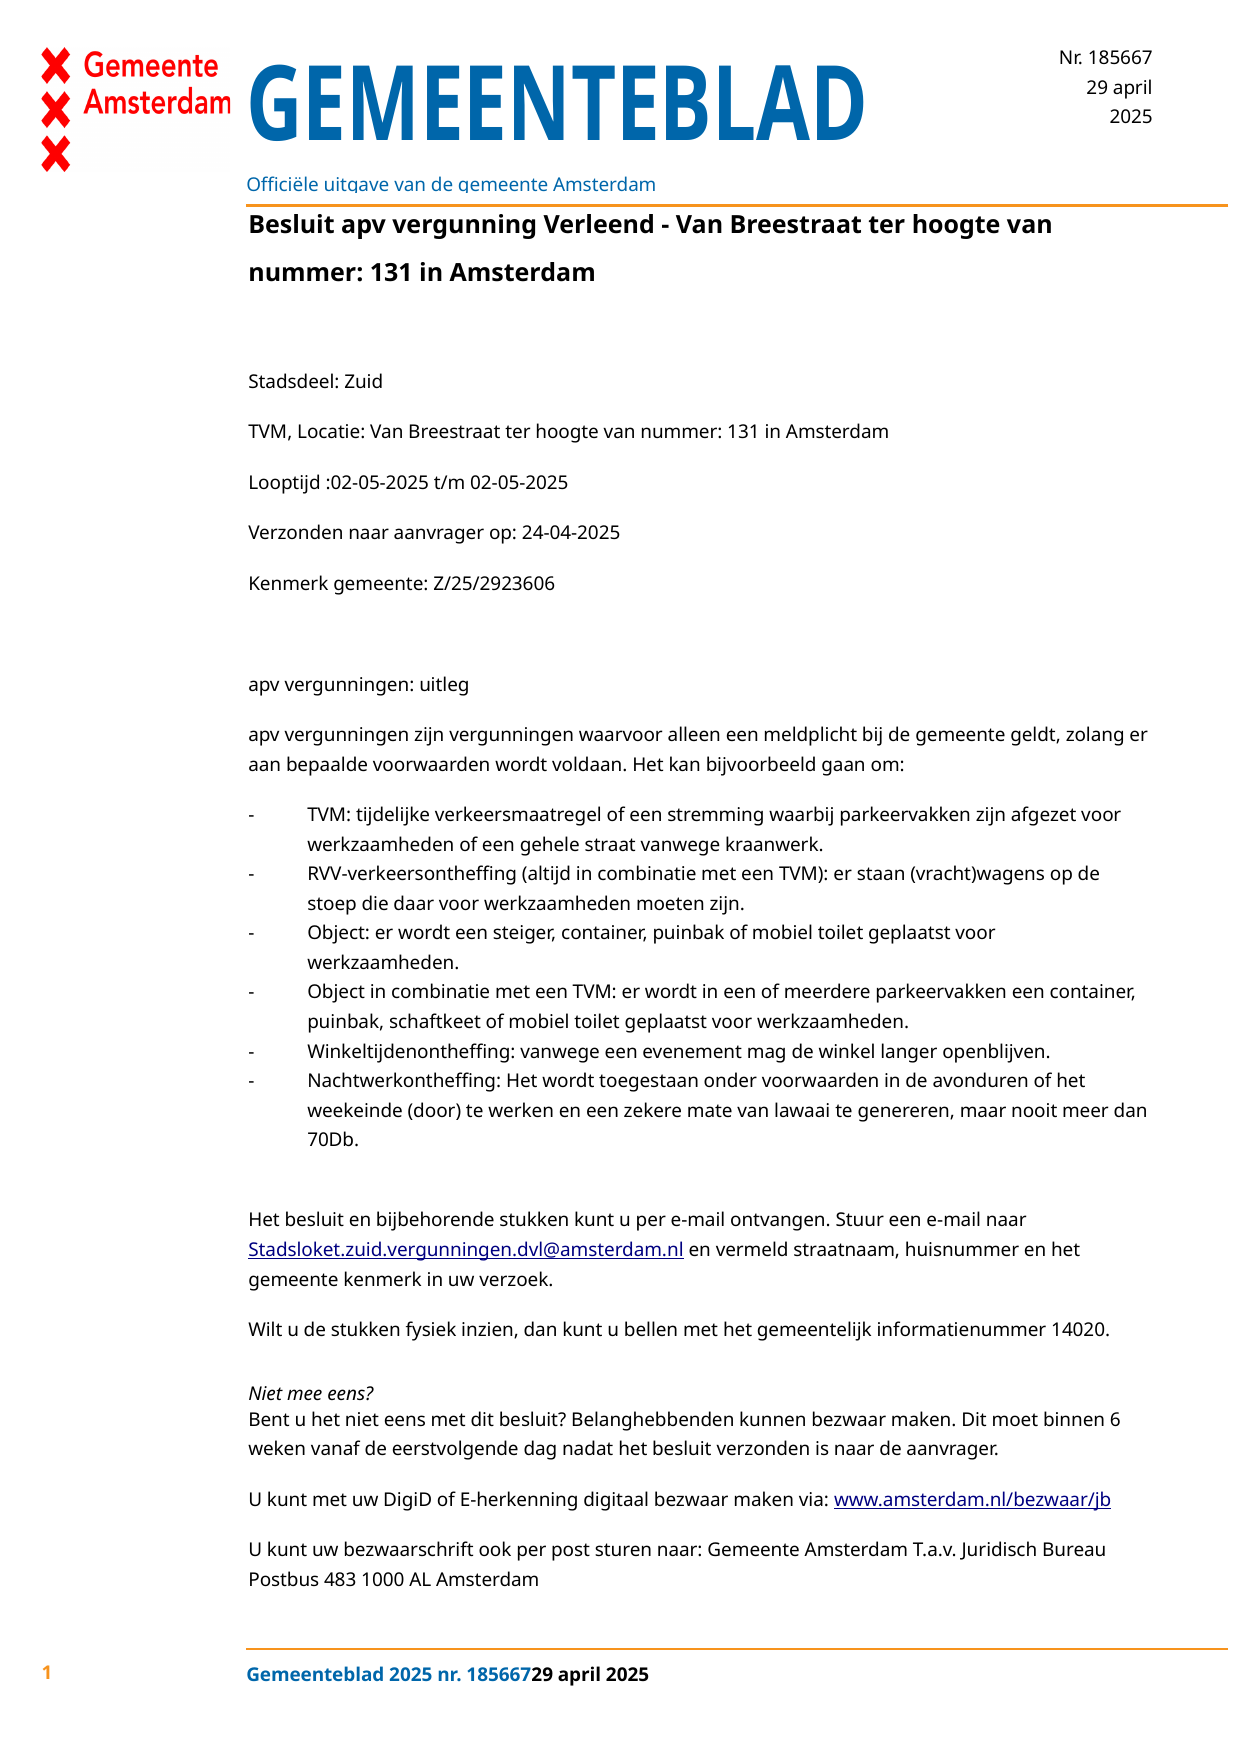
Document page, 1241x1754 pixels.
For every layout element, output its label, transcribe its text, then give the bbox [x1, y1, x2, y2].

text Wilt u de stukken fysiek inzien, dan kunt u bellen met het gemeentelijk informatienummer 14020. [248, 1316, 1152, 1342]
list Winkeltijdenontheffing: vanwege een evenement mag de winkel langer openblijven. [248, 1038, 1152, 1064]
text U kunt met uw DigiD of E-herkenning digitaal bezwaar maken via: www.amsterdam.nl/bezwaar/jb [248, 1486, 1152, 1512]
text Bent u het niet eens met dit besluit? Belanghebbenden kunnen bezwaar maken. Dit moet binnen 6 weken vanaf de eerstvolgende dag nadat het besluit verzonden is naar de aanvrager. [248, 1406, 1152, 1461]
text Besluit apv vergunning Verleend - Van Breestraat ter hoogte van nummer: 131 in Amsterdam [248, 207, 1152, 288]
list Object in combinatie met een TVM: er wordt in een of meerdere parkeervakken een container, puinbak, schaftkeet of mobiel toilet geplaatst voor werkzaamheden. [248, 979, 1152, 1034]
text apv vergunningen zijn vergunningen waarvoor alleen een meldplicht bij de gemeente geldt, zolang er aan bepaalde voorwaarden wordt voldaan. Het kan bijvoorbeeld gaan om: [248, 721, 1152, 777]
text Niet mee eens? [248, 1380, 1152, 1406]
list Nachtwerkontheffing: Het wordt toegestaan onder voorwaarden in de avonduren of het weekeinde (door) te werken en een zekere mate van lawaai te genereren, maar nooit meer dan 70Db. [248, 1067, 1152, 1152]
text Kenmerk gemeente: Z/25/2923606 [248, 570, 1152, 596]
text Het besluit en bijbehorende stukken kunt u per e-mail ontvangen. Stuur een e-mail naar Stadsloket.zuid.vergunningen.dvl@amsterdam.nl en vermeld straatnaam, huisnummer en het gemeente kenmerk in uw verzoek. [248, 1207, 1152, 1292]
list Object: er wordt een steiger, container, puinbak of mobiel toilet geplaatst voor werkzaamheden. [248, 919, 1152, 975]
text Looptijd :02-05-2025 t/m 02-05-2025 [248, 469, 1152, 495]
text TVM, Locatie: Van Breestraat ter hoogte van nummer: 131 in Amsterdam [248, 419, 1152, 444]
list TVM: tijdelijke verkeersmaatregel of een stremming waarbij parkeervakken zijn afgezet voor werkzaamheden of een gehele straat vanwege kraanwerk. [248, 801, 1152, 857]
text apv vergunningen: uitleg [248, 671, 1152, 697]
text U kunt uw bezwaarschrift ook per post sturen naar: Gemeente Amsterdam T.a.v. Juridisch Bureau Postbus 483 1000 AL Amsterdam [248, 1536, 1152, 1592]
list RVV-verkeersontheffing (altijd in combinatie met een TVM): er staan (vracht)wagens op de stoep die daar voor werkzaamheden moeten zijn. [248, 860, 1152, 916]
text Verzonden naar aanvrager op: 24-04-2025 [248, 519, 1152, 545]
text Stadsdeel: Zuid [248, 368, 1152, 394]
picture [41, 47, 231, 172]
